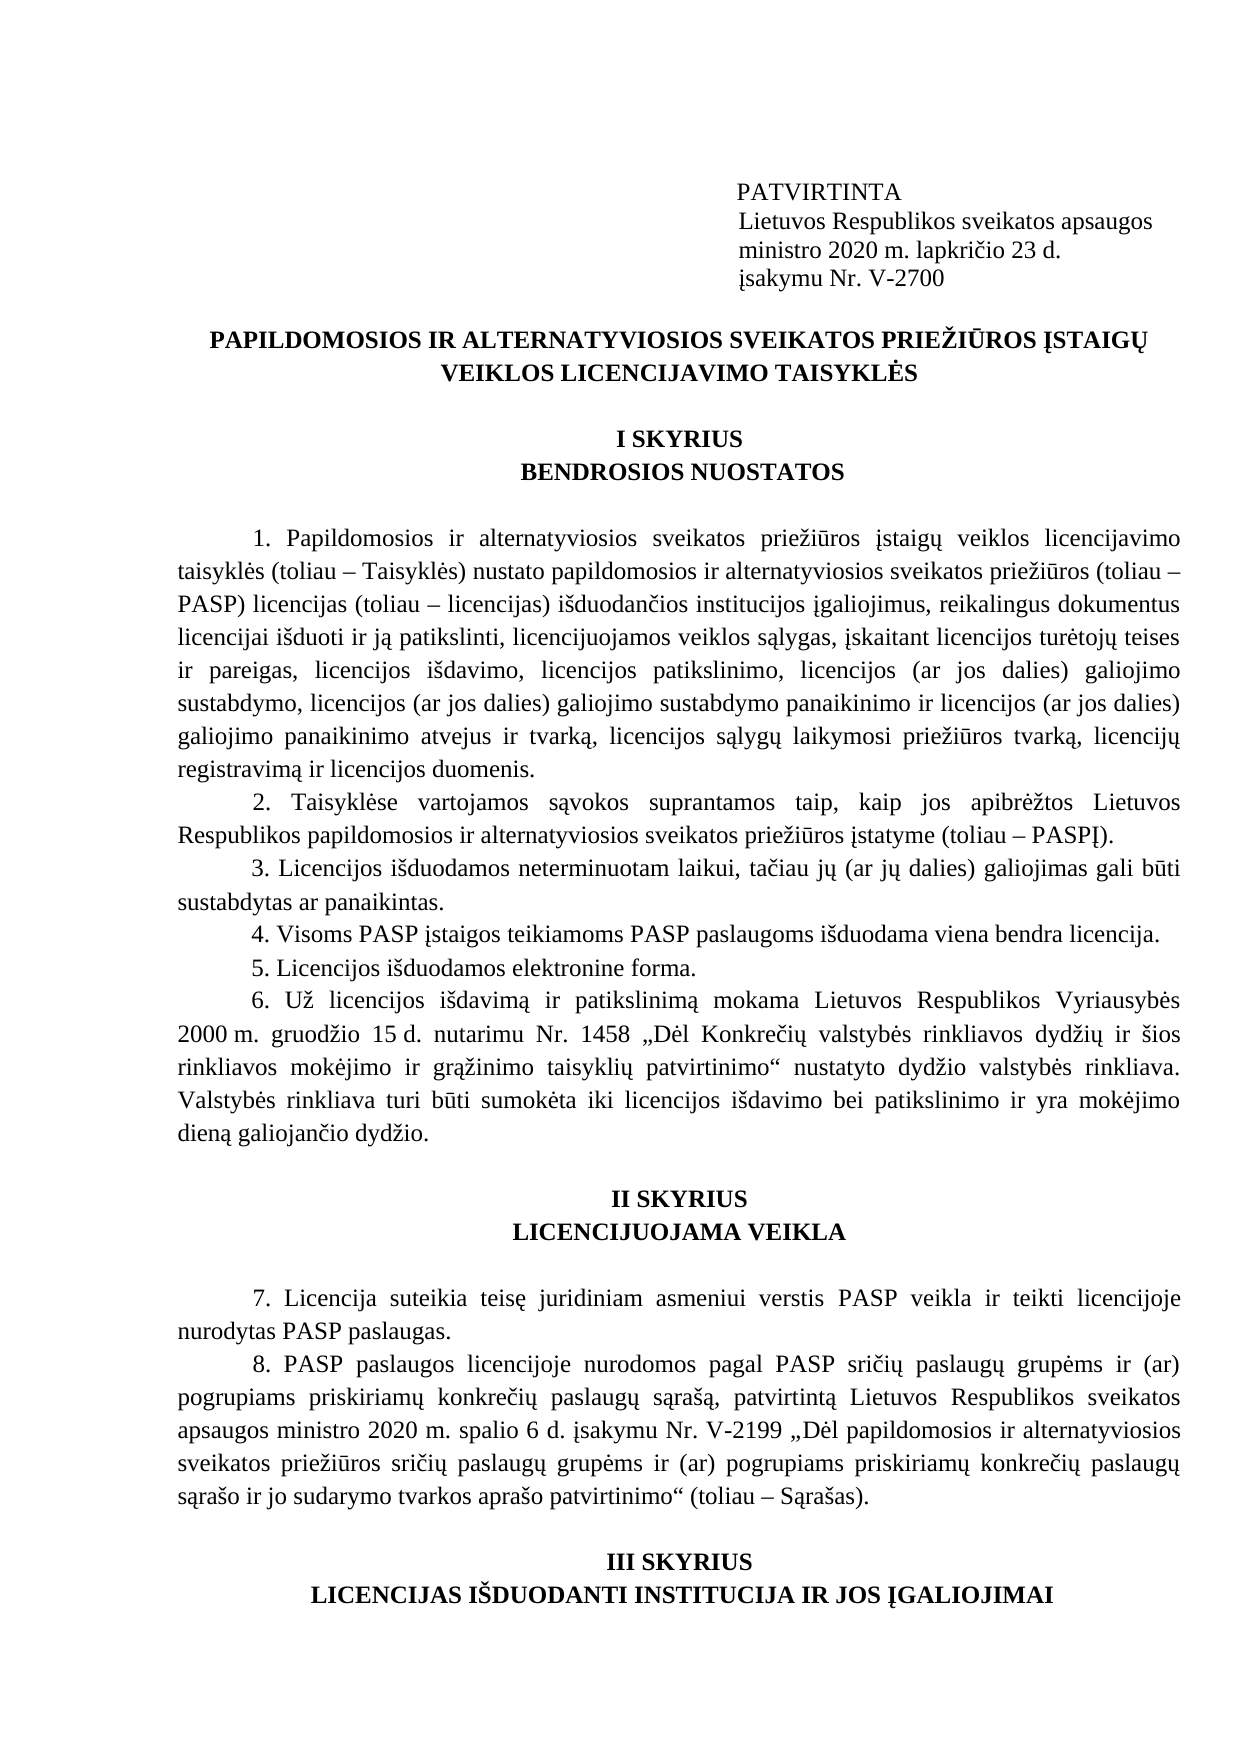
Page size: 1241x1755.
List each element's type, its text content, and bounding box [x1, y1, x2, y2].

text BENDROSIOS NUOSTATOS [177, 457, 1181, 486]
text įsakymu Nr. V-2700 [738, 263, 1181, 292]
text 4. Visoms PASP įstaigos teikiamoms PASP paslaugoms išduodama viena bendra licencija. [177, 919, 1181, 948]
text 7. Licencija suteikia teisę juridiniam asmeniui verstis PASP veikla ir teikti licencijoje nurodytas PASP paslaugas. [177, 1283, 1181, 1344]
text 5. Licencijos išduodamos elektronine forma. [177, 953, 1181, 981]
text LICENCIJAS IŠDUODANTI INSTITUCIJA IR JOS ĮGALIOJIMAI [177, 1580, 1181, 1609]
text III SKYRIUS [177, 1547, 1181, 1576]
text 2. Taisyklėse vartojamos sąvokos suprantamos taip, kaip jos apibrėžtos Lietuvos Respublikos papildomosios ir alternatyviosios sveikatos priežiūros įstatyme (toliau – PASPĮ). [177, 787, 1181, 849]
text I SKYRIUS [177, 424, 1181, 453]
text LICENCIJUOJAMA VEIKLA [177, 1217, 1181, 1246]
text 1. Papildomosios ir alternatyviosios sveikatos priežiūros įstaigų veiklos licencijavimo taisyklės (toliau – Taisyklės) nustato papildomosios ir alternatyviosios sveikatos priežiūros (toliau – PASP) licencijas (toliau – licencijas) išduodančios institucijos įgaliojimus, reikalingus dokumentus licencijai išduoti ir ją patikslinti, licencijuojamos veiklos sąlygas, įskaitant licencijos turėtojų teises ir pareigas, licencijos išdavimo, licencijos patikslinimo, licencijos (ar jos dalies) galiojimo sustabdymo, licencijos (ar jos dalies) galiojimo sustabdymo panaikinimo ir licencijos (ar jos dalies) galiojimo panaikinimo atvejus ir tvarką, licencijos sąlygų laikymosi priežiūros tvarką, licencijų registravimą ir licencijos duomenis. [177, 523, 1181, 783]
text II SKYRIUS [177, 1184, 1181, 1212]
text 8. PASP paslaugos licencijoje nurodomos pagal PASP sričių paslaugų grupėms ir (ar) pogrupiams priskiriamų konkrečių paslaugų sąrašą, patvirtintą Lietuvos Respublikos sveikatos apsaugos ministro 2020 m. spalio 6 d. įsakymu Nr. V-2199 „Dėl papildomosios ir alternatyviosios sveikatos priežiūros sričių paslaugų grupėms ir (ar) pogrupiams priskiriamų konkrečių paslaugų sąrašo ir jo sudarymo tvarkos aprašo patvirtinimo“ (toliau – Sąrašas). [177, 1349, 1181, 1510]
text Lietuvos Respublikos sveikatos apsaugos ministro 2020 m. lapkričio 23 d. [738, 206, 1181, 263]
text PATVIRTINTA [723, 177, 1181, 206]
text 6. Už licencijos išdavimą ir patikslinimą mokama Lietuvos Respublikos Vyriausybės 2000 m. gruodžio 15 d. nutarimu Nr. 1458 „Dėl Konkrečių valstybės rinkliavos dydžių ir šios rinkliavos mokėjimo ir grąžinimo taisyklių patvirtinimo“ nustatyto dydžio valstybės rinkliava. Valstybės rinkliava turi būti sumokėta iki licencijos išdavimo bei patikslinimo ir yra mokėjimo dieną galiojančio dydžio. [177, 986, 1181, 1146]
text 3. Licencijos išduodamos neterminuotam laikui, tačiau jų (ar jų dalies) galiojimas gali būti sustabdytas ar panaikintas. [177, 853, 1181, 915]
text PAPILDOMOSIOS IR ALTERNATYVIOSIOS SVEIKATOS PRIEŽIŪROS ĮSTAIGŲ VEIKLOS LICENCIJAVIMO TAISYKLĖS [177, 325, 1181, 387]
